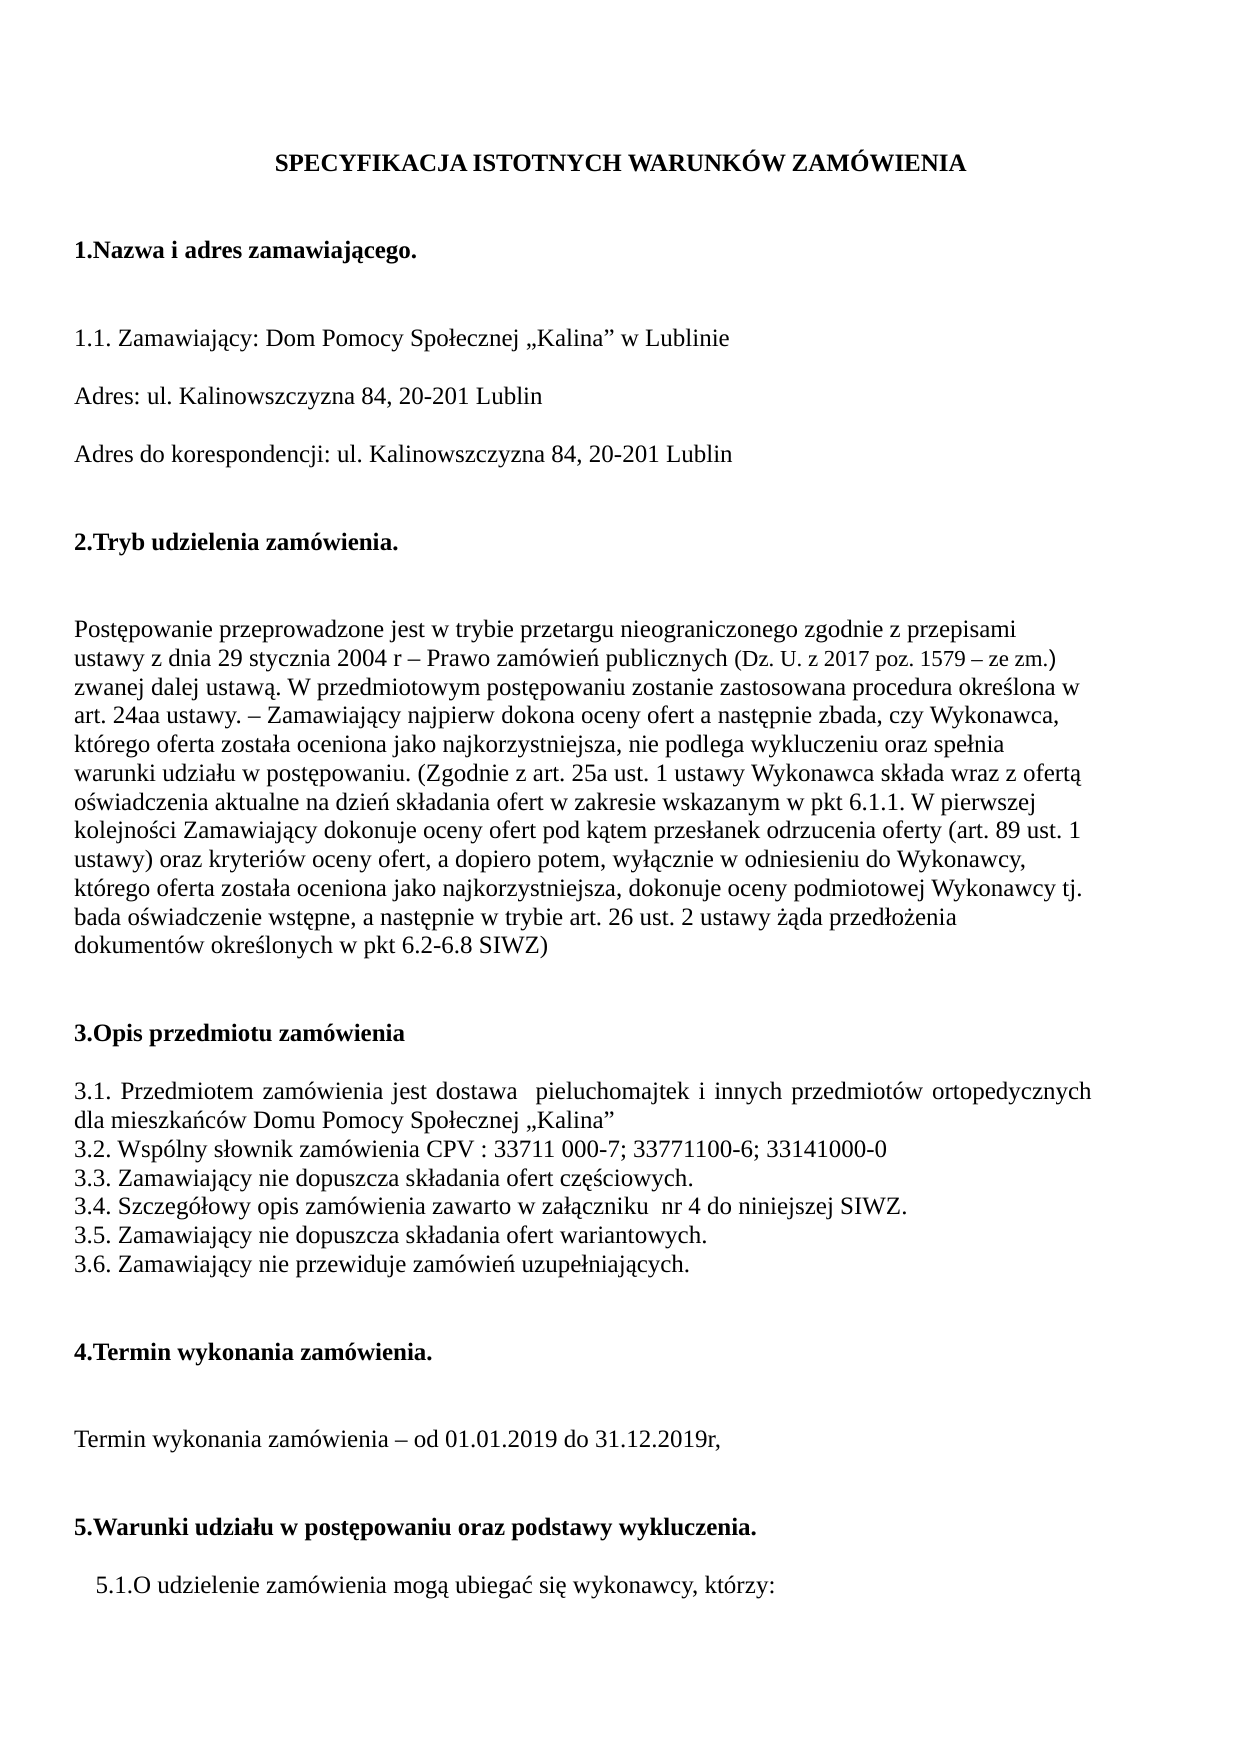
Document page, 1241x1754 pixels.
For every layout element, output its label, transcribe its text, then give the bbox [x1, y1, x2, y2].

list Nazwa i adres zamawiającego. [74, 235, 1093, 264]
list Opis przedmiotu zamówienia [74, 1018, 1093, 1047]
list 3.3. Zamawiający nie dopuszcza składania ofert częściowych. [74, 1163, 1093, 1191]
text Termin wykonania zamówienia – od 01.01.2019 do 31.12.2019r, [74, 1424, 1093, 1453]
text Postępowanie przeprowadzone jest w trybie przetargu nieograniczonego zgodnie z przepisami ustawy z dnia 29 stycznia 2004 r – Prawo zamówień publicznych (Dz. U. z 2017 poz. 1579 – ze zm.) zwanej dalej ustawą. W przedmiotowym postępowaniu zostanie zastosowana procedura określona w art. 24aa ustawy. – Zamawiający najpierw dokona oceny ofert a następnie zbada, czy Wykonawca, którego oferta została oceniona jako najkorzystniejsza, nie podlega wykluczeniu oraz spełnia warunki udziału w postępowaniu. (Zgodnie z art. 25a ust. 1 ustawy Wykonawca składa wraz z ofertą oświadczenia aktualne na dzień składania ofert w zakresie wskazanym w pkt 6.1.1. W pierwszej kolejności Zamawiający dokonuje oceny ofert pod kątem przesłanek odrzucenia oferty (art. 89 ust. 1 ustawy) oraz kryteriów oceny ofert, a dopiero potem, wyłącznie w odniesieniu do Wykonawcy, którego oferta została oceniona jako najkorzystniejsza, dokonuje oceny podmiotowej Wykonawcy tj. bada oświadczenie wstępne, a następnie w trybie art. 26 ust. 2 ustawy żąda przedłożenia dokumentów określonych w pkt 6.2-6.8 SIWZ) [74, 614, 1093, 959]
list 3.1. Przedmiotem zamówienia jest dostawa pieluchomajtek i innych przedmiotów ortopedycznych dla mieszkańców Domu Pomocy Społecznej „Kalina” [74, 1076, 1093, 1134]
text 1.1. Zamawiający: Dom Pomocy Społecznej „Kalina” w Lublinie [74, 323, 1093, 352]
list Tryb udzielenia zamówienia. [74, 527, 1093, 555]
text 3.2. Wspólny słownik zamówienia CPV : 33711 000-7; 33771100-6; 33141000-0 [74, 1134, 1093, 1163]
text Adres do korespondencji: ul. Kalinowszczyzna 84, 20-201 Lublin [74, 439, 1093, 467]
list Termin wykonania zamówienia. [74, 1337, 1093, 1366]
list Warunki udziału w postępowaniu oraz podstawy wykluczenia. [74, 1512, 1093, 1541]
text SPECYFIKACJA ISTOTNYCH WARUNKÓW ZAMÓWIENIA [149, 148, 1093, 176]
list O udzielenie zamówienia mogą ubiegać się wykonawcy, którzy: [95, 1570, 1093, 1599]
list 3.4. Szczegółowy opis zamówienia zawarto w załączniku nr 4 do niniejszej SIWZ. [74, 1191, 1093, 1220]
list 3.6. Zamawiający nie przewiduje zamówień uzupełniających. [74, 1249, 1093, 1278]
text Adres: ul. Kalinowszczyzna 84, 20-201 Lublin [74, 381, 1093, 409]
list 3.5. Zamawiający nie dopuszcza składania ofert wariantowych. [74, 1220, 1093, 1249]
